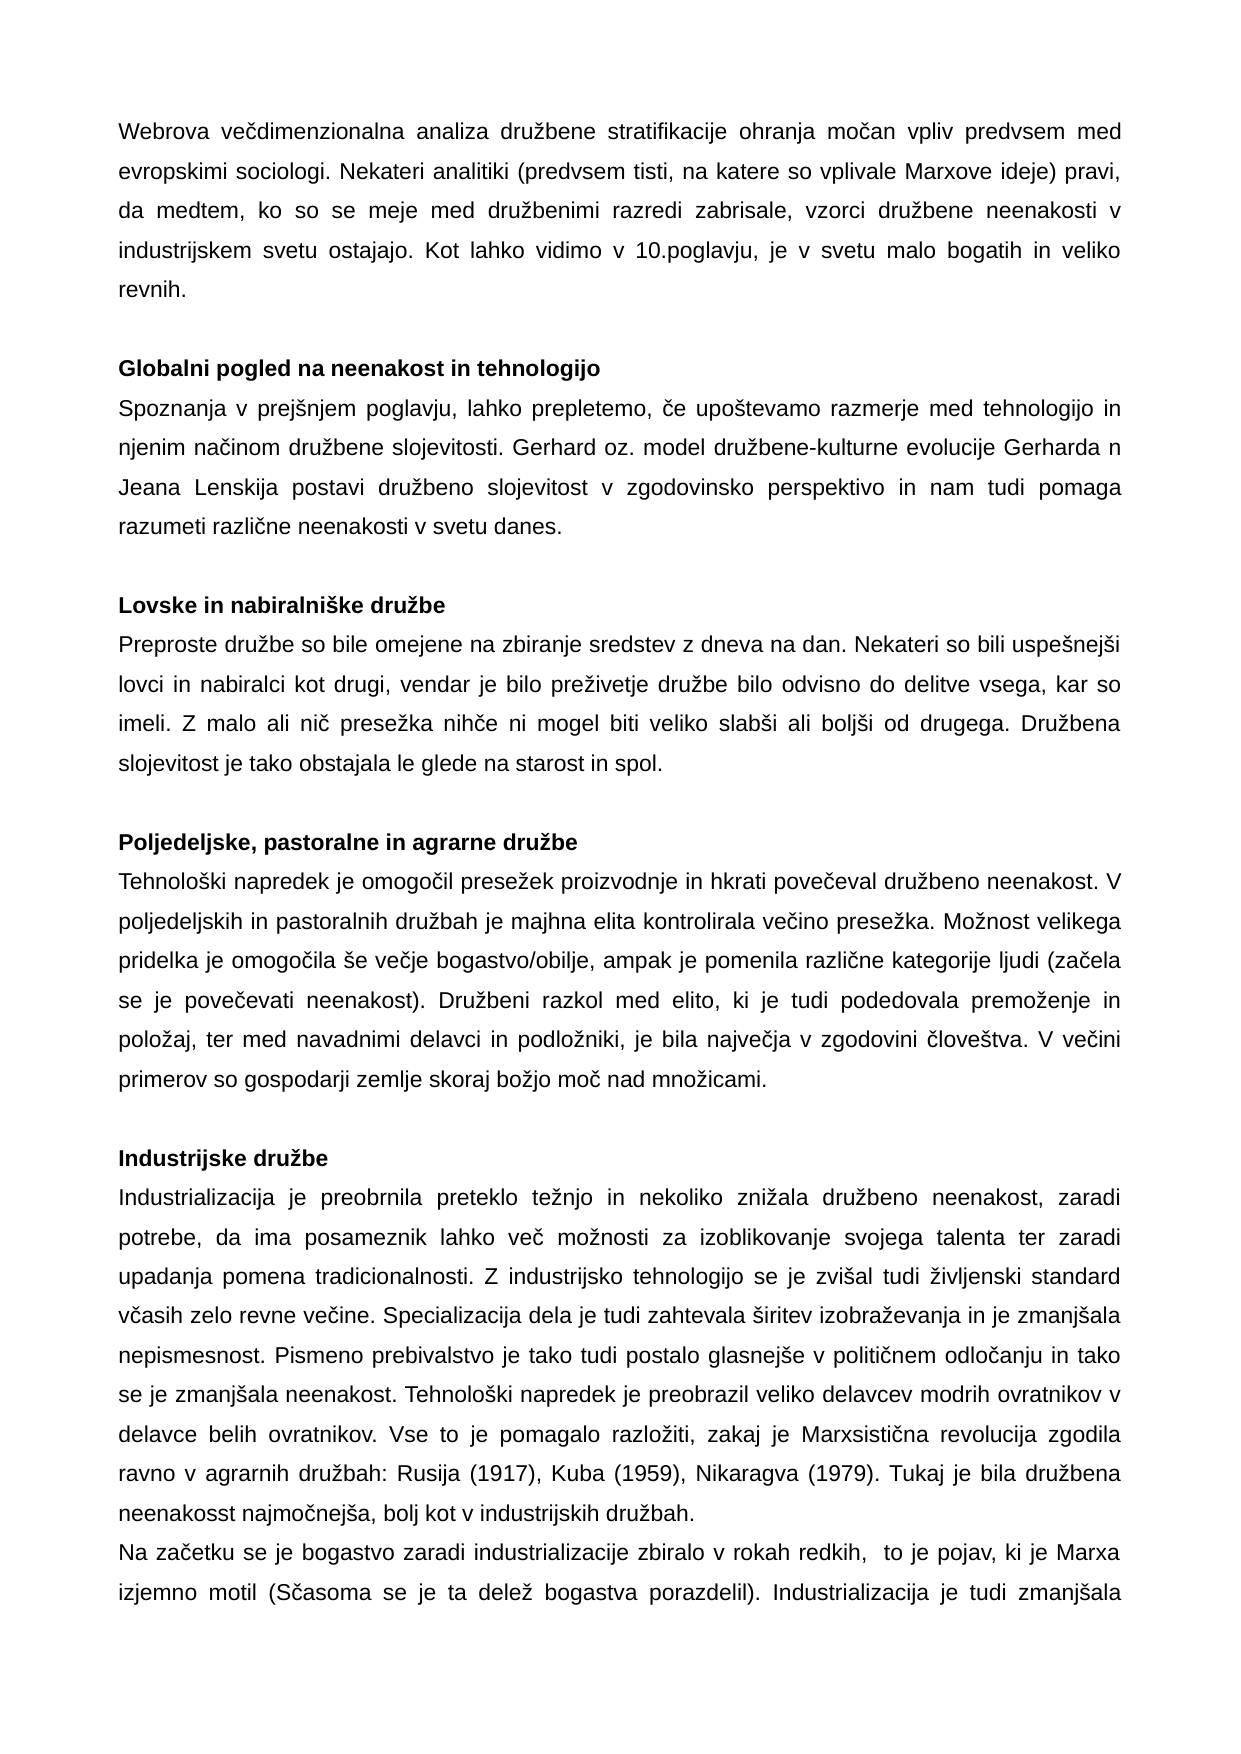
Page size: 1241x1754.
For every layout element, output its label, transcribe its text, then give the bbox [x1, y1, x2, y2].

text Tehnološki napredek je omogočil presežek proizvodnje in hkrati povečeval družbeno neenakost. V poljedeljskih in pastoralnih družbah je majhna elita kontrolirala večino presežka. Možnost velikega pridelka je omogočila še večje bogastvo/obilje, ampak je pomenila različne kategorije ljudi (začela se je povečevati neenakost). Družbeni razkol med elito, ki je tudi podedovala premoženje in položaj, ter med navadnimi delavci in podložniki, je bila največja v zgodovini človeštva. V večini primerov so gospodarji zemlje skoraj božjo moč nad množicami. [118, 868, 1122, 1092]
text Lovske in nabiralniške družbe [118, 592, 1122, 618]
text Poljedeljske, pastoralne in agrarne družbe [118, 829, 1122, 855]
text Globalni pogled na neenakost in tehnologijo [118, 355, 1122, 381]
text Preproste družbe so bile omejene na zbiranje sredstev z dneva na dan. Nekateri so bili uspešnejši lovci in nabiralci kot drugi, vendar je bilo preživetje družbe bilo odvisno do delitve vsega, kar so imeli. Z malo ali nič presežka nihče ni mogel biti veliko slabši ali boljši od drugega. Družbena slojevitost je tako obstajala le glede na starost in spol. [118, 631, 1122, 776]
text Industrijske družbe [118, 1144, 1122, 1171]
text Industrializacija je preobrnila preteklo težnjo in nekoliko znižala družbeno neenakost, zaradi potrebe, da ima posameznik lahko več možnosti za izoblikovanje svojega talenta ter zaradi upadanja pomena tradicionalnosti. Z industrijsko tehnologijo se je zvišal tudi življenski standard včasih zelo revne večine. Specializacija dela je tudi zahtevala širitev izobraževanja in je zmanjšala nepismesnost. Pismeno prebivalstvo je tako tudi postalo glasnejše v političnem odločanju in tako se je zmanjšala neenakost. Tehnološki napredek je preobrazil veliko delavcev modrih ovratnikov v delavce belih ovratnikov. Vse to je pomagalo razložiti, zakaj je Marxsistična revolucija zgodila ravno v agrarnih družbah: Rusija (1917), Kuba (1959), Nikaragva (1979). Tukaj je bila družbena neenakosst najmočnejša, bolj kot v industrijskih družbah. [118, 1184, 1122, 1526]
text Webrova večdimenzionalna analiza družbene stratifikacije ohranja močan vpliv predvsem med evropskimi sociologi. Nekateri analitiki (predvsem tisti, na katere so vplivale Marxove ideje) pravi, da medtem, ko so se meje med družbenimi razredi zabrisale, vzorci družbene neenakosti v industrijskem svetu ostajajo. Kot lahko vidimo v 10.poglavju, je v svetu malo bogatih in veliko revnih. [118, 118, 1122, 302]
text Na začetku se je bogastvo zaradi industrializacije zbiralo v rokah redkih, to je pojav, ki je Marxa izjemno motil (Sčasoma se je ta delež bogastva porazdelil). Industrializacija je tudi zmanjšala [118, 1539, 1122, 1605]
text Spoznanja v prejšnjem poglavju, lahko prepletemo, če upoštevamo razmerje med tehnologijo in njenim načinom družbene slojevitosti. Gerhard oz. model družbene-kulturne evolucije Gerharda n Jeana Lenskija postavi družbeno slojevitost v zgodovinsko perspektivo in nam tudi pomaga razumeti različne neenakosti v svetu danes. [118, 394, 1122, 539]
